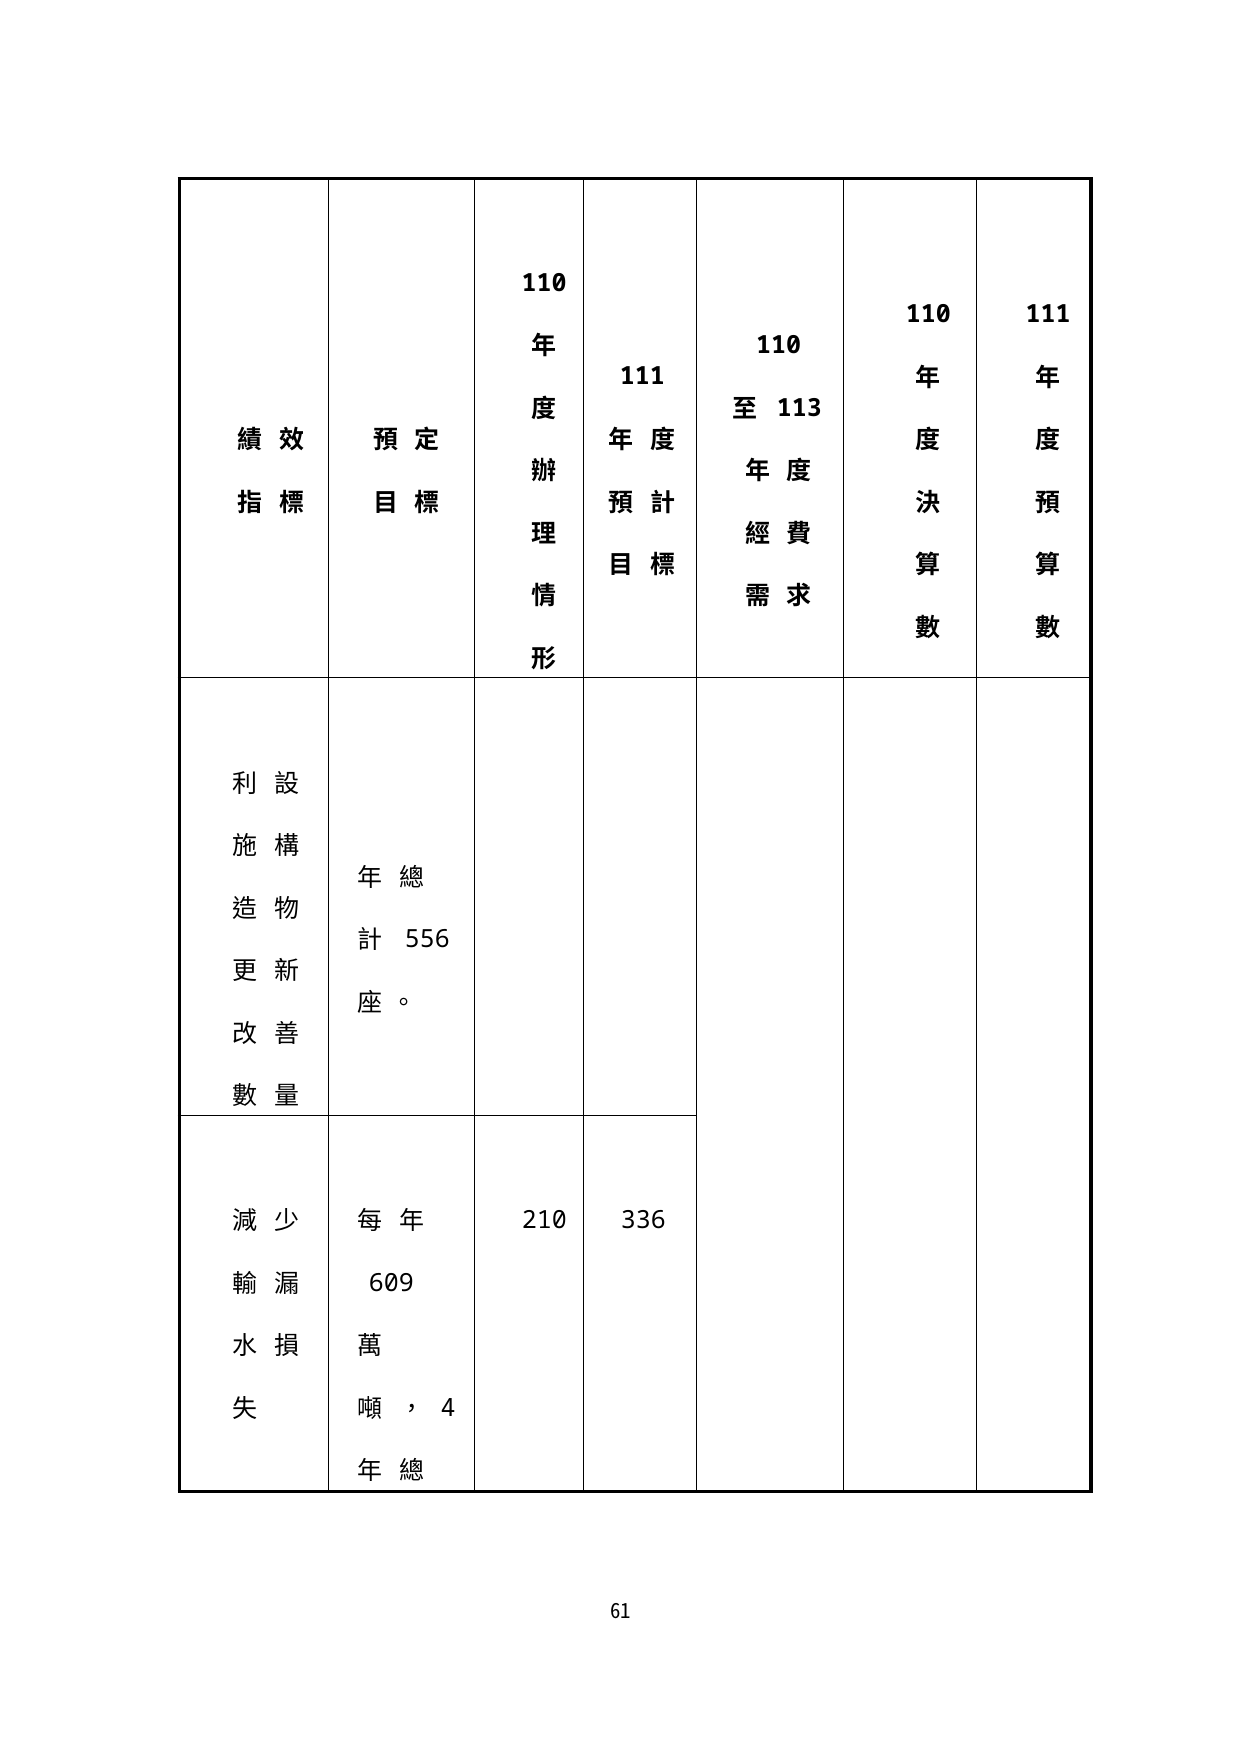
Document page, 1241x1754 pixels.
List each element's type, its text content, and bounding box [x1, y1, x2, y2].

table_cell 年總計556座。 [329, 678, 474, 1115]
table_header 110年度決算數 [844, 180, 976, 677]
table_cell 減少輸漏水損失 [181, 1116, 328, 1490]
table_cell [584, 678, 696, 1115]
table_header 績效指標 [181, 180, 328, 677]
table_cell [475, 678, 583, 1115]
table_header 預定目標 [329, 180, 474, 677]
table_header 111年度預算數 [977, 180, 1089, 677]
table_header 110年度辦理情形 [475, 180, 583, 677]
table_cell [844, 678, 976, 1490]
table_cell 每年609萬噸，4年總 [329, 1116, 474, 1490]
table_cell 利設施構造物更新改善數量 [181, 678, 328, 1115]
table_header 110至113年度經費需求 [697, 180, 843, 677]
table_cell [977, 678, 1089, 1490]
table_cell [697, 678, 843, 1490]
table_header 111年度預計目標 [584, 180, 696, 677]
table_cell 210 [475, 1116, 583, 1490]
table_cell 336 [584, 1116, 696, 1490]
